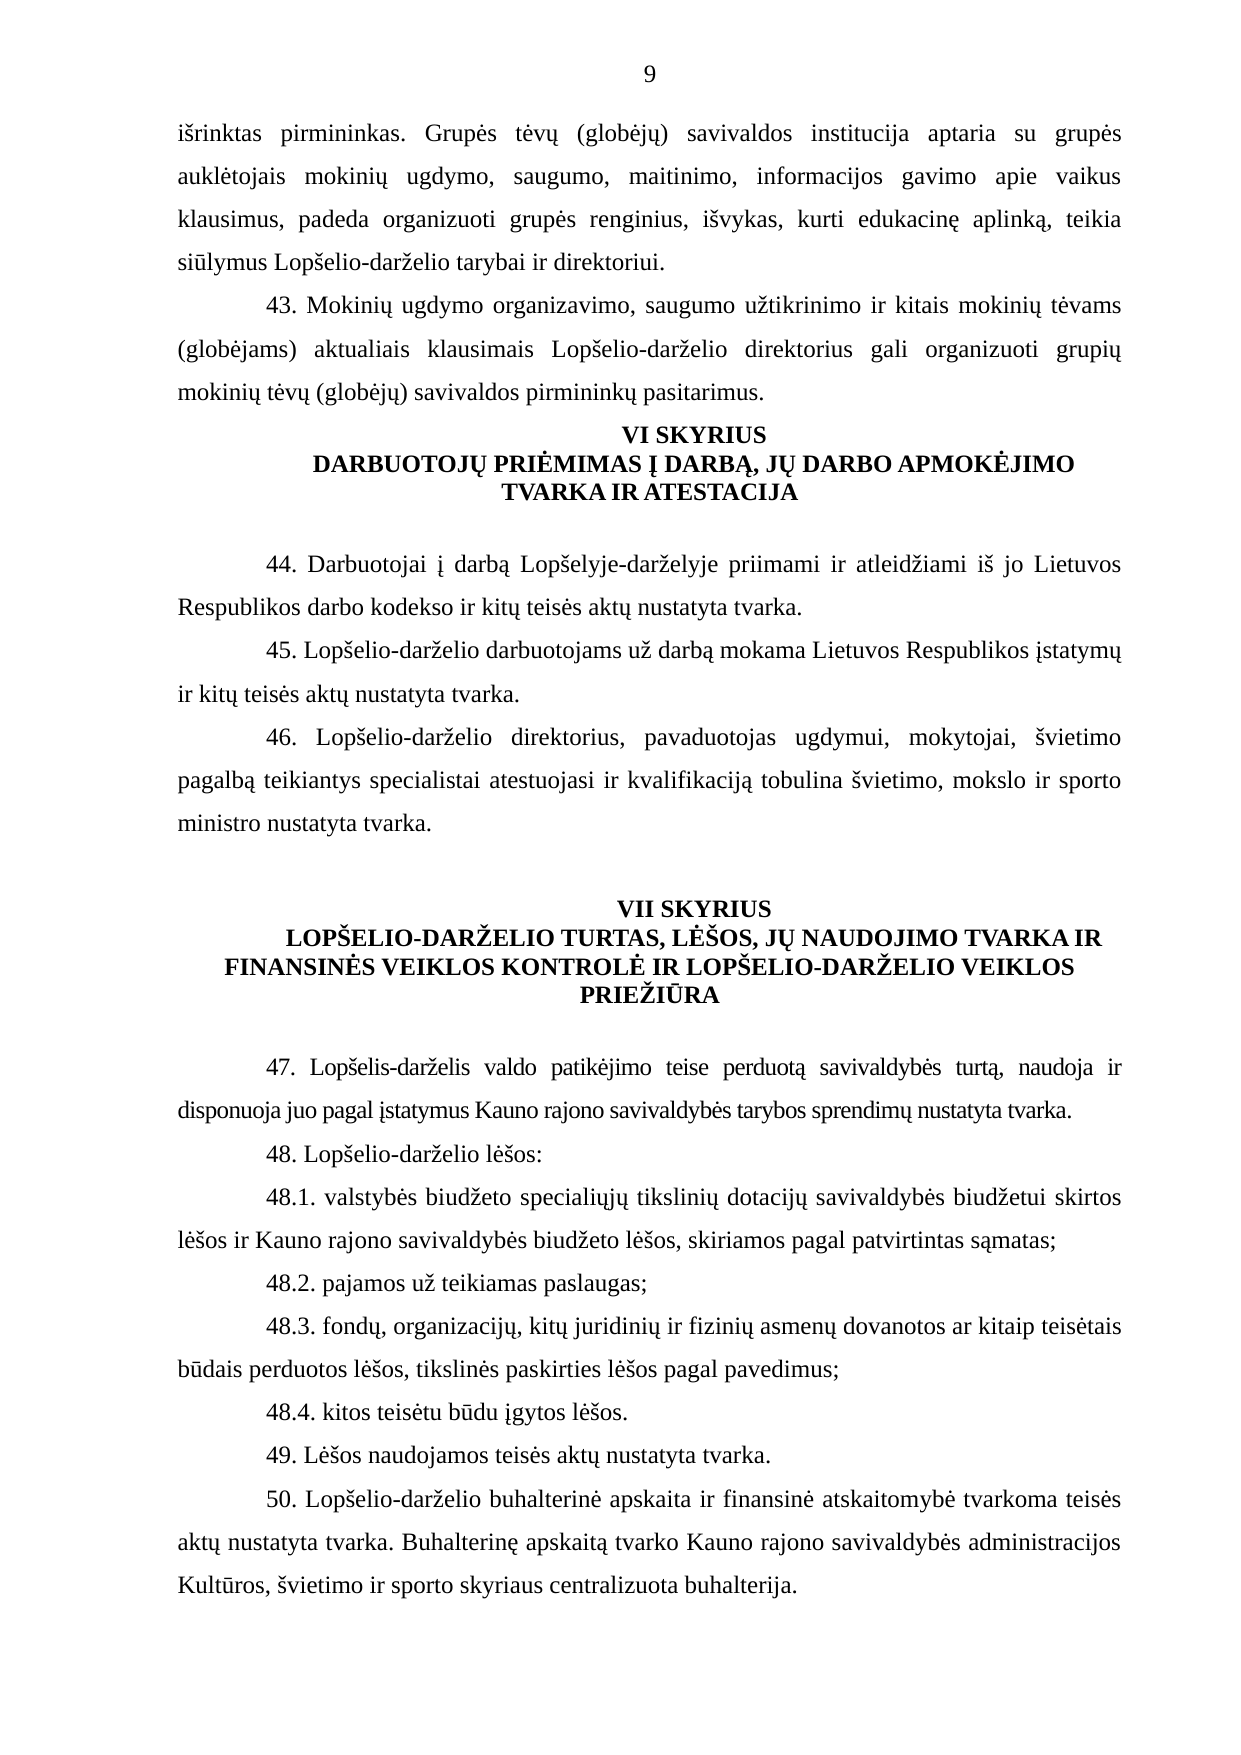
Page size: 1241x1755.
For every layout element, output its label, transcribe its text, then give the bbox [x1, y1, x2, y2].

text 48.3. fondų, organizacijų, kitų juridinių ir fizinių asmenų dovanotos ar kitaip teisėtais būdais perduotos lėšos, tikslinės paskirties lėšos pagal pavedimus; [177, 1311, 1122, 1383]
text 48. Lopšelio-darželio lėšos: [177, 1139, 1122, 1167]
text 45. Lopšelio-darželio darbuotojams už darbą mokama Lietuvos Respublikos įstatymų ir kitų teisės aktų nustatyta tvarka. [177, 636, 1122, 707]
text VI SKYRIUS [177, 420, 1122, 449]
text VII SKYRIUS [177, 894, 1122, 923]
text 43. Mokinių ugdymo organizavimo, saugumo užtikrinimo ir kitais mokinių tėvams (globėjams) aktualiais klausimais Lopšelio-darželio direktorius gali organizuoti grupių mokinių tėvų (globėjų) savivaldos pirmininkų pasitarimus. [177, 291, 1122, 406]
text 48.2. pajamos už teikiamas paslaugas; [177, 1268, 1122, 1297]
text 49. Lėšos naudojamos teisės aktų nustatyta tvarka. [177, 1441, 1122, 1469]
text 48.1. valstybės biudžeto specialiųjų tikslinių dotacijų savivaldybės biudžetui skirtos lėšos ir Kauno rajono savivaldybės biudžeto lėšos, skiriamos pagal patvirtintas sąmatas; [177, 1182, 1122, 1254]
text 50. Lopšelio-darželio buhalterinė apskaita ir finansinė atskaitomybė tvarkoma teisės aktų nustatyta tvarka. Buhalterinę apskaitą tvarko Kauno rajono savivaldybės administracijos Kultūros, švietimo ir sporto skyriaus centralizuota buhalterija. [177, 1484, 1122, 1599]
text 44. Darbuotojai į darbą Lopšelyje-darželyje priimami ir atleidžiami iš jo Lietuvos Respublikos darbo kodekso ir kitų teisės aktų nustatyta tvarka. [177, 549, 1122, 621]
text DARBUOTOJŲ PRIĖMIMAS Į DARBĄ, JŲ DARBO APMOKĖJIMO TVARKA IR ATESTACIJA [177, 449, 1122, 506]
text išrinktas pirmininkas. Grupės tėvų (globėjų) savivaldos institucija aptaria su grupės auklėtojais mokinių ugdymo, saugumo, maitinimo, informacijos gavimo apie vaikus klausimus, padeda organizuoti grupės renginius, išvykas, kurti edukacinę aplinką, teikia siūlymus Lopšelio-darželio tarybai ir direktoriui. [177, 118, 1122, 276]
text 46. Lopšelio-darželio direktorius, pavaduotojas ugdymui, mokytojai, švietimo pagalbą teikiantys specialistai atestuojasi ir kvalifikaciją tobulina švietimo, mokslo ir sporto ministro nustatyta tvarka. [177, 722, 1122, 837]
text LOPŠELIO-DARŽELIO TURTAS, LĖŠOS, JŲ NAUDOJIMO TVARKA IR FINANSINĖS VEIKLOS KONTROLĖ IR LOPŠELIO-DARŽELIO VEIKLOS PRIEŽIŪRA [177, 923, 1122, 1009]
text 48.4. kitos teisėtu būdu įgytos lėšos. [177, 1397, 1122, 1426]
text 47. Lopšelis-darželis valdo patikėjimo teise perduotą savivaldybės turtą, naudoja ir disponuoja juo pagal įstatymus Kauno rajono savivaldybės tarybos sprendimų nustatyta tvarka. [177, 1052, 1122, 1124]
